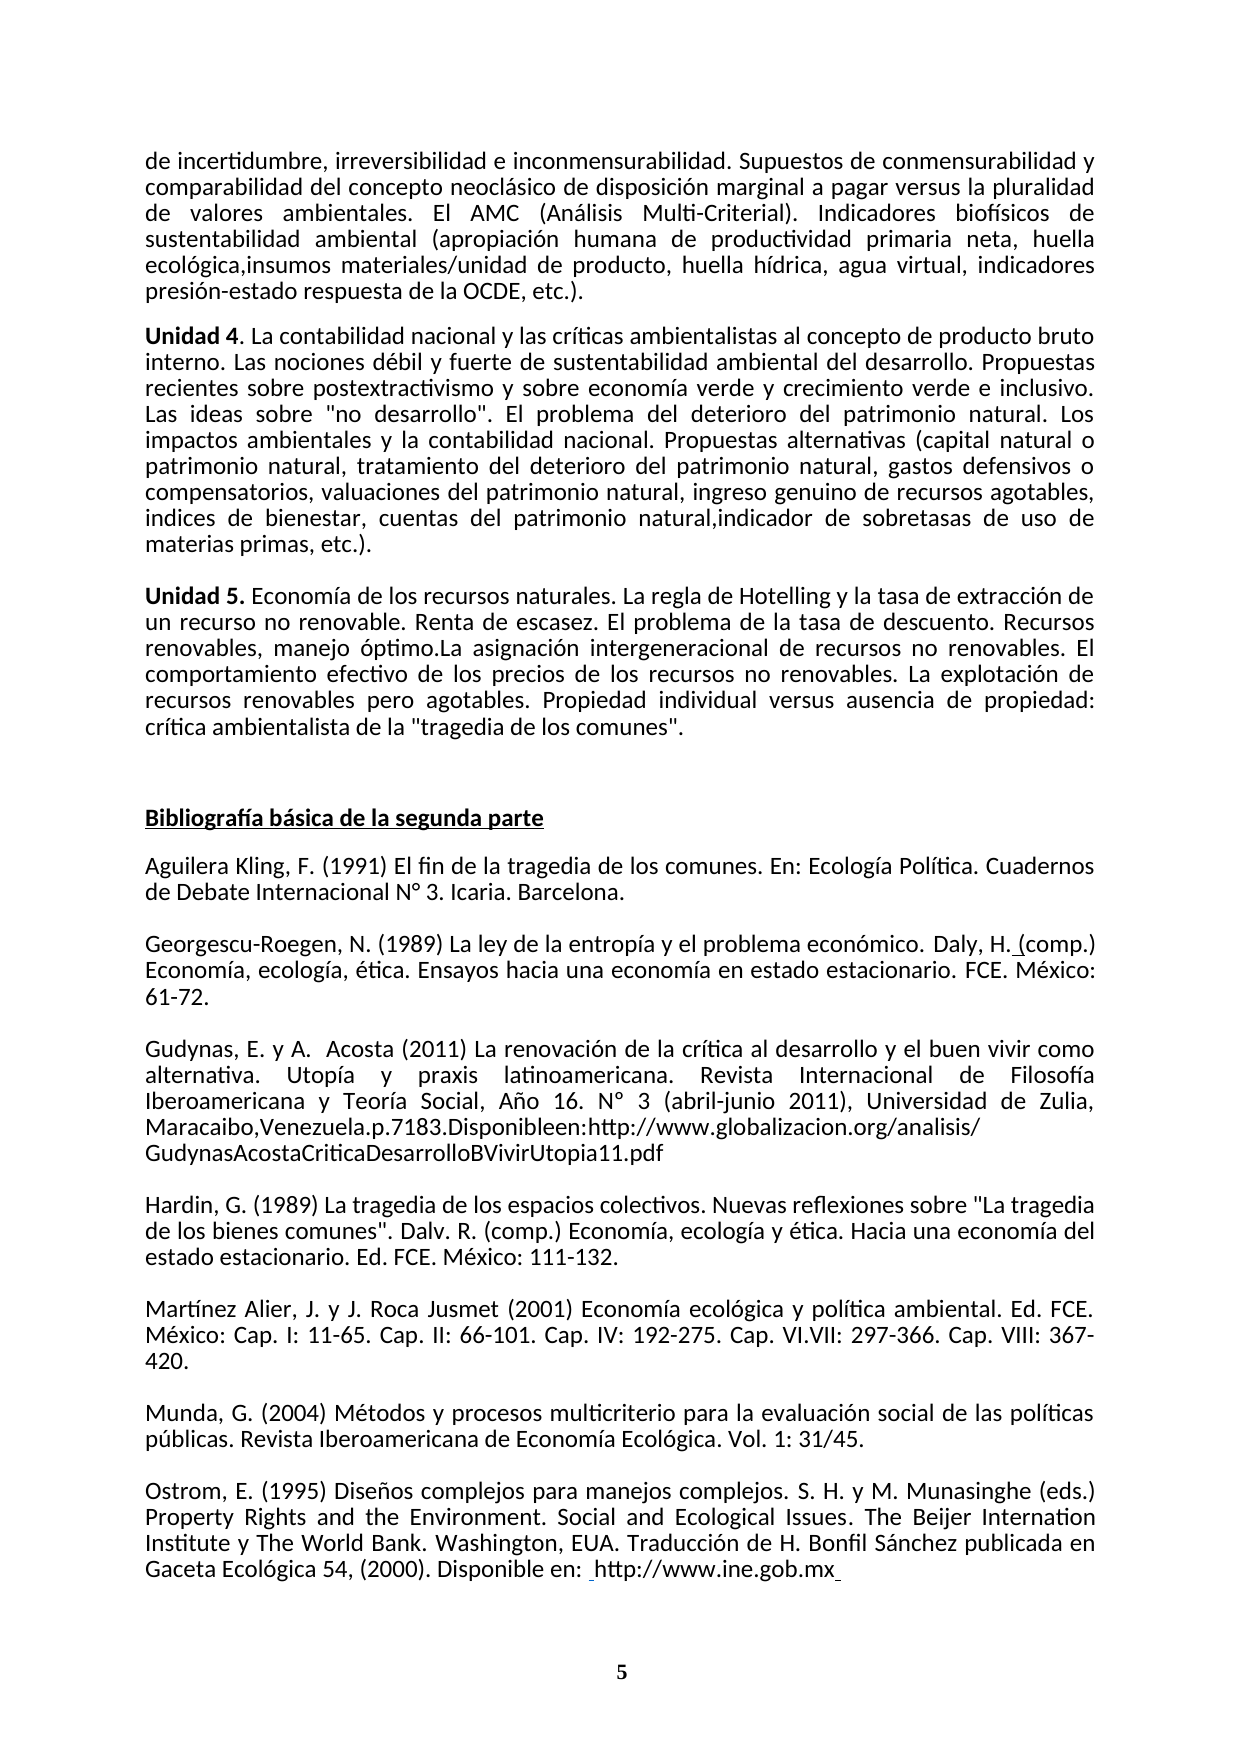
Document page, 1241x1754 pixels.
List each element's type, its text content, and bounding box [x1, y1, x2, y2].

text Munda, G. (2004) Métodos y procesos multicriterio para la evaluación social de las políticas públicas. Revista Iberoamericana de Economía Ecológica. Vol. 1: 31/45. [145, 1401, 1096, 1453]
text Ostrom, E. (1995) Diseños complejos para manejos complejos. S. H. y M. Munasinghe (eds.) Property Rights and the Environment. Social and Ecological Issues. The Beijer Internation Institute y The World Bank. Washington, EUA. Traducción de H. Bonfil Sánchez publicada en Gaceta Ecológica 54, (2000). Disponible en: http://www.ine.gob.mx [145, 1479, 1096, 1583]
text Bibliografía básica de la segunda parte [145, 808, 1096, 831]
text Georgescu-Roegen, N. (1989) La ley de la entropía y el problema económico. Daly, H. (comp.) Economía, ecología, ética. Ensayos hacia una economía en estado estacionario. FCE. México: 61-72. [145, 932, 1096, 1010]
text Unidad 4. La contabilidad nacional y las críticas ambientalistas al concepto de producto bruto interno. Las nociones débil y fuerte de sustentabilidad ambiental del desarrollo. Propuestas recientes sobre postextractivismo y sobre economía verde y crecimiento verde e inclusivo. Las ideas sobre "no desarrollo". El problema del deterioro del patrimonio natural. Los impactos ambientales y la contabilidad nacional. Propuestas alternativas (capital natural o patrimonio natural, tratamiento del deterioro del patrimonio natural, gastos defensivos o compensatorios, valuaciones del patrimonio natural, ingreso genuino de recursos agotables, indices de bienestar, cuentas del patrimonio natural,indicador de sobretasas de uso de materias primas, etc.). [145, 323, 1096, 558]
text Hardin, G. (1989) La tragedia de los espacios colectivos. Nuevas reflexiones sobre "La tragedia de los bienes comunes". Dalv. R. (comp.) Economía, ecología y ética. Hacia una economía del estado estacionario. Ed. FCE. México: 111-132. [145, 1192, 1096, 1271]
text Aguilera Kling, F. (1991) El fin de la tragedia de los comunes. En: Ecología Política. Cuadernos de Debate Internacional N° 3. Icaria. Barcelona. [145, 854, 1096, 906]
text Unidad 5. Economía de los recursos naturales. La regla de Hotelling y la tasa de extracción de un recurso no renovable. Renta de escasez. El problema de la tasa de descuento. Recursos renovables, manejo óptimo.La asignación intergeneracional de recursos no renovables. El comportamiento efectivo de los precios de los recursos no renovables. La explotación de recursos renovables pero agotables. Propiedad individual versus ausencia de propiedad: crítica ambientalista de la "tragedia de los comunes". [145, 584, 1096, 740]
text Gudynas, E. y A. Acosta (2011) La renovación de la crítica al desarrollo y el buen vivir como alternativa. Utopía y praxis latinoamericana. Revista Internacional de Filosofía Iberoamericana y Teoría Social, Año 16. Nº 3 (abril-junio 2011), Universidad de Zulia, Maracaibo,Venezuela.p.7183.Disponibleen:http://www.globalizacion.org/analisis/GudynasAcostaCriticaDesarrolloBVivirUtopia11.pdf [145, 1036, 1096, 1166]
text Martínez Alier, J. y J. Roca Jusmet (2001) Economía ecológica y política ambiental. Ed. FCE. México: Cap. I: 11-65. Cap. II: 66-101. Cap. IV: 192-275. Cap. VI.VII: 297-366. Cap. VIII: 367-420. [145, 1297, 1096, 1375]
text de incertidumbre, irreversibilidad e inconmensurabilidad. Supuestos de conmensurabilidad y comparabilidad del concepto neoclásico de disposición marginal a pagar versus la pluralidad de valores ambientales. El AMC (Análisis Multi-Criterial). Indicadores biofísicos de sustentabilidad ambiental (apropiación humana de productividad primaria neta, huella ecológica,insumos materiales/unidad de producto, huella hídrica, agua virtual, indicadores presión-estado respuesta de la OCDE, etc.). [145, 148, 1096, 305]
